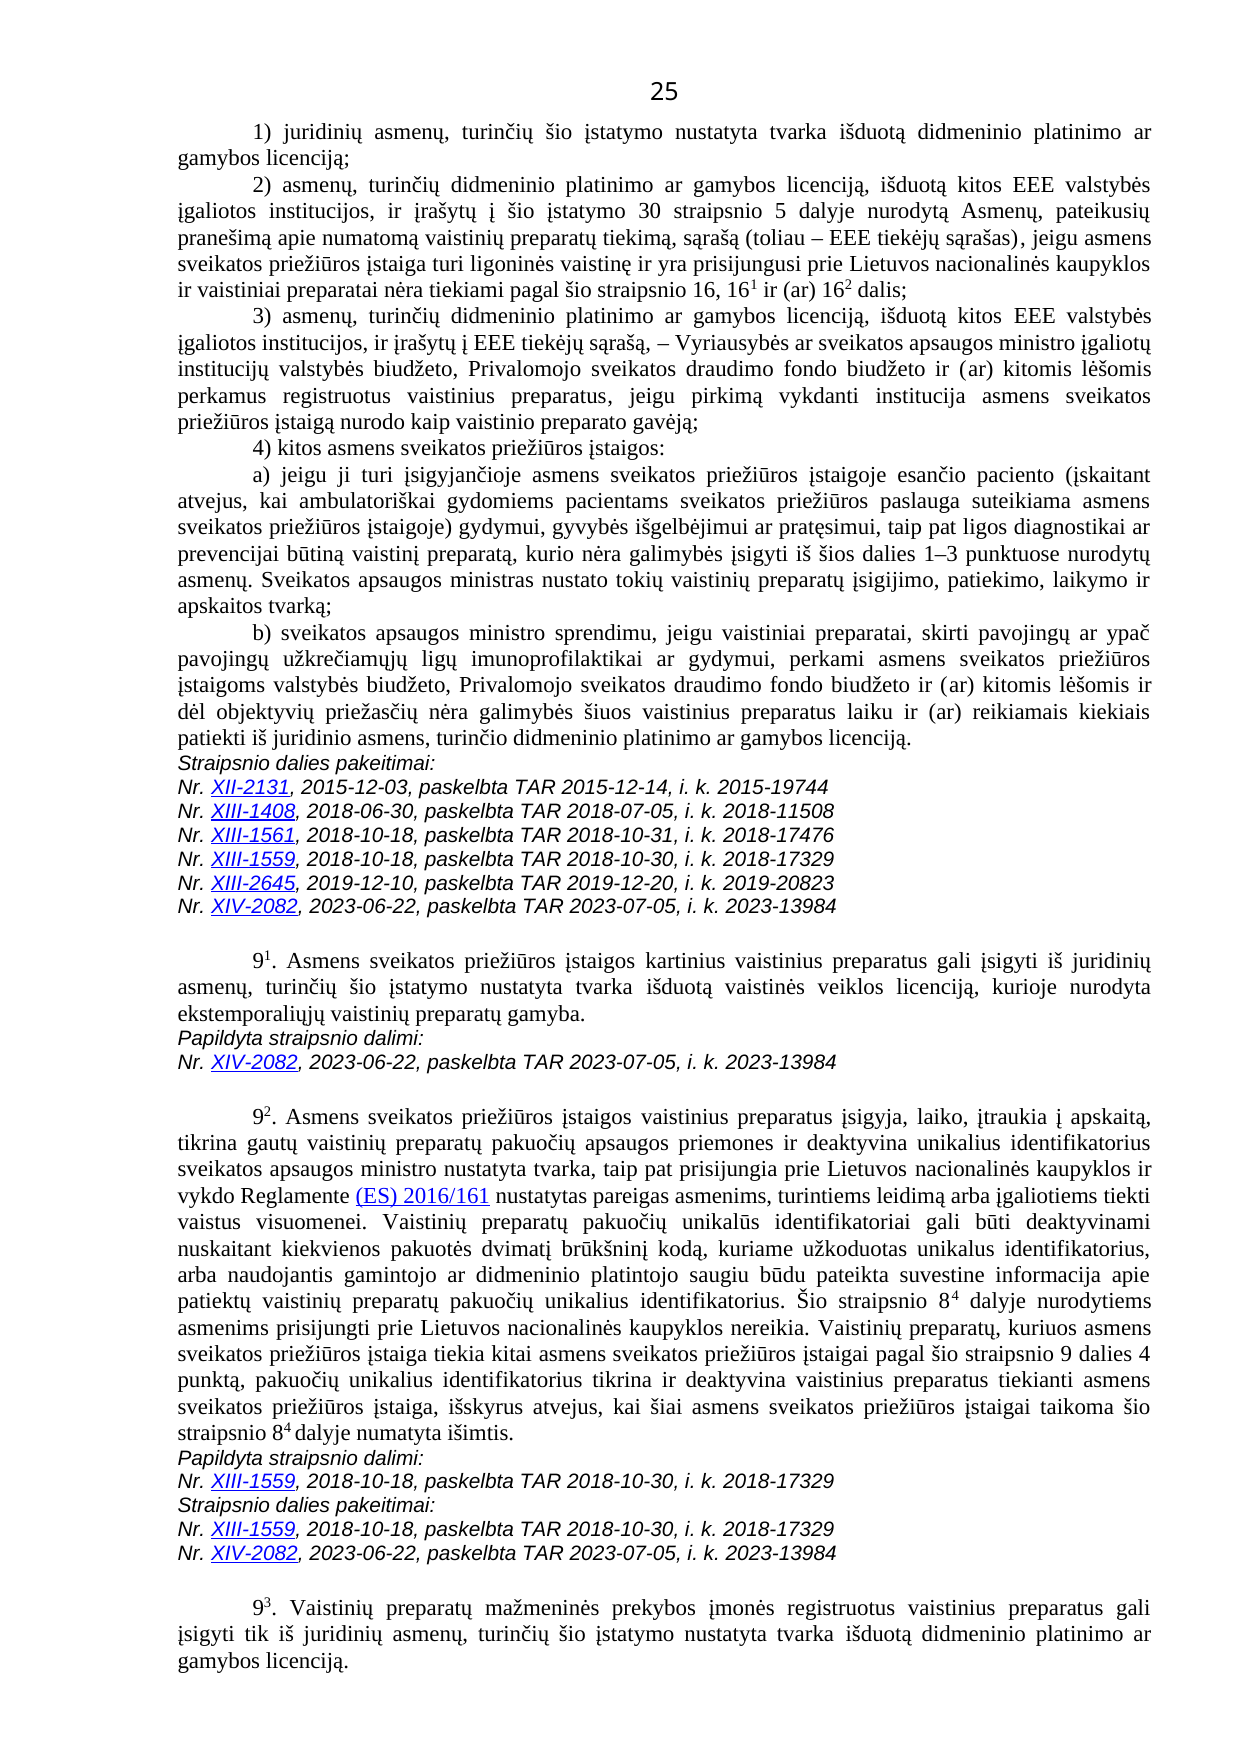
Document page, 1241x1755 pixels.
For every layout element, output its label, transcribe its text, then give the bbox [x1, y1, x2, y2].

text Straipsnio dalies pakeitimai: [177, 1493, 1152, 1517]
text 1) juridinių asmenų, turinčių šio įstatymo nustatyta tvarka išduotą didmeninio platinimo ar gamybos licenciją; [177, 118, 1152, 171]
text Nr. XII-2131, 2015-12-03, paskelbta TAR 2015-12-14, i. k. 2015-19744 [177, 774, 1152, 798]
text Nr. XIII-1408, 2018-06-30, paskelbta TAR 2018-07-05, i. k. 2018-11508 [177, 798, 1152, 822]
text 2) asmenų, turinčių didmeninio platinimo ar gamybos licenciją, išduotą kitos EEE valstybės įgaliotos institucijos, ir įrašytų į šio įstatymo 30 straipsnio 5 dalyje nurodytą Asmenų, pateikusių pranešimą apie numatomą vaistinių preparatų tiekimą, sąrašą (toliau – EEE tiekėjų sąrašas), jeigu asmens sveikatos priežiūros įstaiga turi ligoninės vaistinę ir yra prisijungusi prie Lietuvos nacionalinės kaupyklos ir vaistiniai preparatai nėra tiekiami pagal šio straipsnio 16, 161 ir (ar) 162 dalis; [177, 171, 1152, 303]
text Nr. XIV-2082, 2023-06-22, paskelbta TAR 2023-07-05, i. k. 2023-13984 [177, 1541, 1152, 1565]
text a) jeigu ji turi įsigyjančioje asmens sveikatos priežiūros įstaigoje esančio paciento (įskaitant atvejus, kai ambulatoriškai gydomiems pacientams sveikatos priežiūros paslauga suteikiama asmens sveikatos priežiūros įstaigoje) gydymui, gyvybės išgelbėjimui ar pratęsimui, taip pat ligos diagnostikai ar prevencijai būtiną vaistinį preparatą, kurio nėra galimybės įsigyti iš šios dalies 1–3 punktuose nurodytų asmenų. Sveikatos apsaugos ministras nustato tokių vaistinių preparatų įsigijimo, patiekimo, laikymo ir apskaitos tvarką; [177, 461, 1152, 619]
text Nr. XIV-2082, 2023-06-22, paskelbta TAR 2023-07-05, i. k. 2023-13984 [177, 1050, 1152, 1074]
text 93. Vaistinių preparatų mažmeninės prekybos įmonės registruotus vaistinius preparatus gali įsigyti tik iš juridinių asmenų, turinčių šio įstatymo nustatyta tvarka išduotą didmeninio platinimo ar gamybos licenciją. [177, 1594, 1152, 1673]
text 92. Asmens sveikatos priežiūros įstaigos vaistinius preparatus įsigyja, laiko, įtraukia į apskaitą, tikrina gautų vaistinių preparatų pakuočių apsaugos priemones ir deaktyvina unikalius identifikatorius sveikatos apsaugos ministro nustatyta tvarka, taip pat prisijungia prie Lietuvos nacionalinės kaupyklos ir vykdo Reglamente (ES) 2016/161 nustatytas pareigas asmenims, turintiems leidimą arba įgaliotiems tiekti vaistus visuomenei. Vaistinių preparatų pakuočių unikalūs identifikatoriai gali būti deaktyvinami nuskaitant kiekvienos pakuotės dvimatį brūkšninį kodą, kuriame užkoduotas unikalus identifikatorius, arba naudojantis gamintojo ar didmeninio platintojo saugiu būdu pateikta suvestine informacija apie patiektų vaistinių preparatų pakuočių unikalius identifikatorius. Šio straipsnio 84 dalyje nurodytiems asmenims prisijungti prie Lietuvos nacionalinės kaupyklos nereikia. Vaistinių preparatų, kuriuos asmens sveikatos priežiūros įstaiga tiekia kitai asmens sveikatos priežiūros įstaigai pagal šio straipsnio 9 dalies 4 punktą, pakuočių unikalius identifikatorius tikrina ir deaktyvina vaistinius preparatus tiekianti asmens sveikatos priežiūros įstaiga, išskyrus atvejus, kai šiai asmens sveikatos priežiūros įstaigai taikoma šio straipsnio 84 dalyje numatyta išimtis. [177, 1103, 1152, 1445]
text Straipsnio dalies pakeitimai: [177, 751, 1152, 774]
text 3) asmenų, turinčių didmeninio platinimo ar gamybos licenciją, išduotą kitos EEE valstybės įgaliotos institucijos, ir įrašytų į EEE tiekėjų sąrašą, – Vyriausybės ar sveikatos apsaugos ministro įgaliotų institucijų valstybės biudžeto, Privalomojo sveikatos draudimo fondo biudžeto ir (ar) kitomis lėšomis perkamus registruotus vaistinius preparatus, jeigu pirkimą vykdanti institucija asmens sveikatos priežiūros įstaigą nurodo kaip vaistinio preparato gavėją; [177, 303, 1152, 434]
text Papildyta straipsnio dalimi: [177, 1026, 1152, 1050]
text Nr. XIII-1559, 2018-10-18, paskelbta TAR 2018-10-30, i. k. 2018-17329 [177, 1469, 1152, 1493]
text b) sveikatos apsaugos ministro sprendimu, jeigu vaistiniai preparatai, skirti pavojingų ar ypač pavojingų užkrečiamųjų ligų imunoprofilaktikai ar gydymui, perkami asmens sveikatos priežiūros įstaigoms valstybės biudžeto, Privalomojo sveikatos draudimo fondo biudžeto ir (ar) kitomis lėšomis ir dėl objektyvių priežasčių nėra galimybės šiuos vaistinius preparatus laiku ir (ar) reikiamais kiekiais patiekti iš juridinio asmens, turinčio didmeninio platinimo ar gamybos licenciją. [177, 619, 1152, 751]
text Nr. XIII-1559, 2018-10-18, paskelbta TAR 2018-10-30, i. k. 2018-17329 [177, 1517, 1152, 1541]
text 91. Asmens sveikatos priežiūros įstaigos kartinius vaistinius preparatus gali įsigyti iš juridinių asmenų, turinčių šio įstatymo nustatyta tvarka išduotą vaistinės veiklos licenciją, kurioje nurodyta ekstemporaliųjų vaistinių preparatų gamyba. [177, 947, 1152, 1026]
text Nr. XIII-1561, 2018-10-18, paskelbta TAR 2018-10-31, i. k. 2018-17476 [177, 822, 1152, 846]
text Papildyta straipsnio dalimi: [177, 1445, 1152, 1469]
text 4) kitos asmens sveikatos priežiūros įstaigos: [177, 434, 1152, 461]
text Nr. XIV-2082, 2023-06-22, paskelbta TAR 2023-07-05, i. k. 2023-13984 [177, 894, 1152, 918]
text Nr. XIII-1559, 2018-10-18, paskelbta TAR 2018-10-30, i. k. 2018-17329 [177, 846, 1152, 870]
text Nr. XIII-2645, 2019-12-10, paskelbta TAR 2019-12-20, i. k. 2019-20823 [177, 870, 1152, 894]
